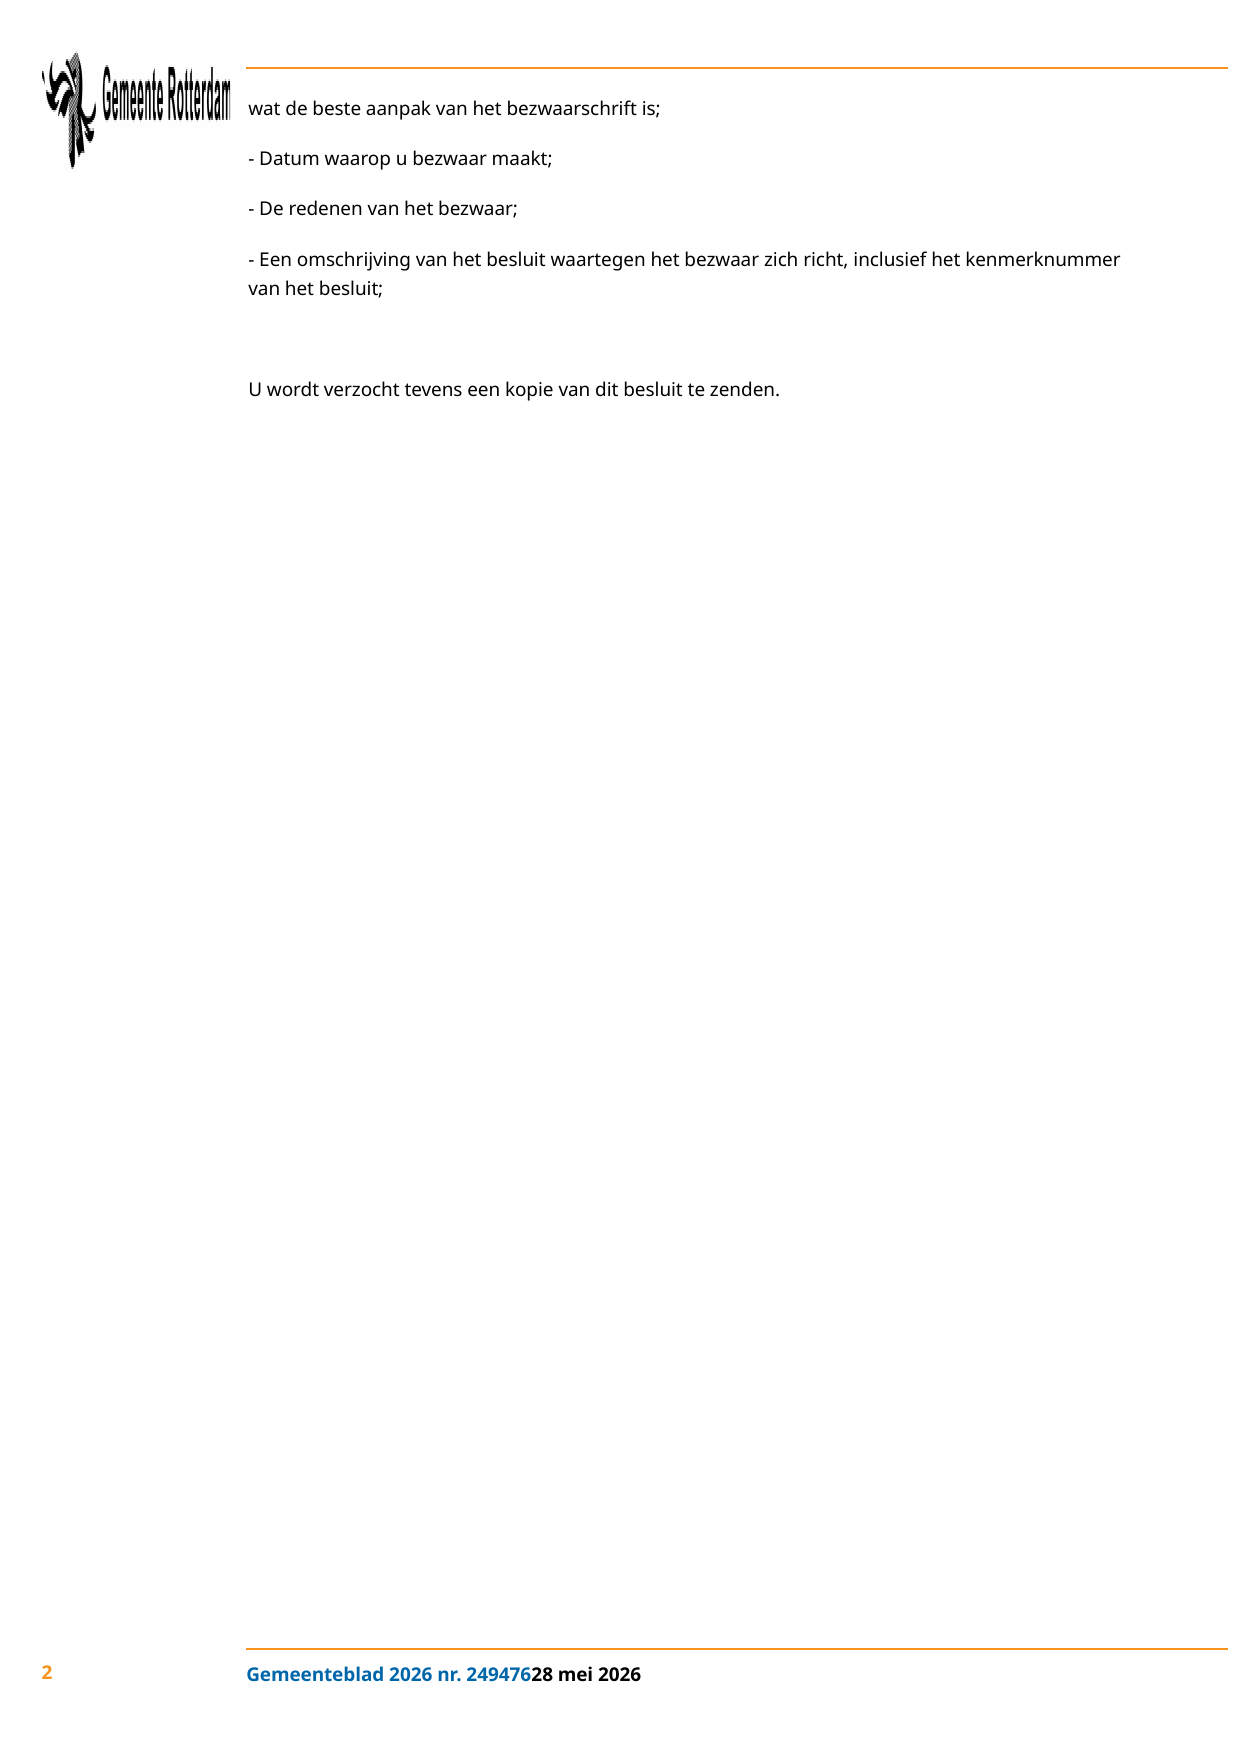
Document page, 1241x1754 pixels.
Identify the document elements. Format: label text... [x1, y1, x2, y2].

text - De redenen van het bezwaar; [248, 196, 1152, 221]
text - Een omschrijving van het besluit waartegen het bezwaar zich richt, inclusief het kenmerknummer van het besluit; [248, 246, 1152, 301]
text - Datum waarop u bezwaar maakt; [248, 145, 1152, 171]
picture [41, 47, 231, 172]
text wat de beste aanpak van het bezwaarschrift is; [248, 95, 1152, 121]
text U wordt verzocht tevens een kopie van dit besluit te zenden. [248, 376, 1152, 402]
